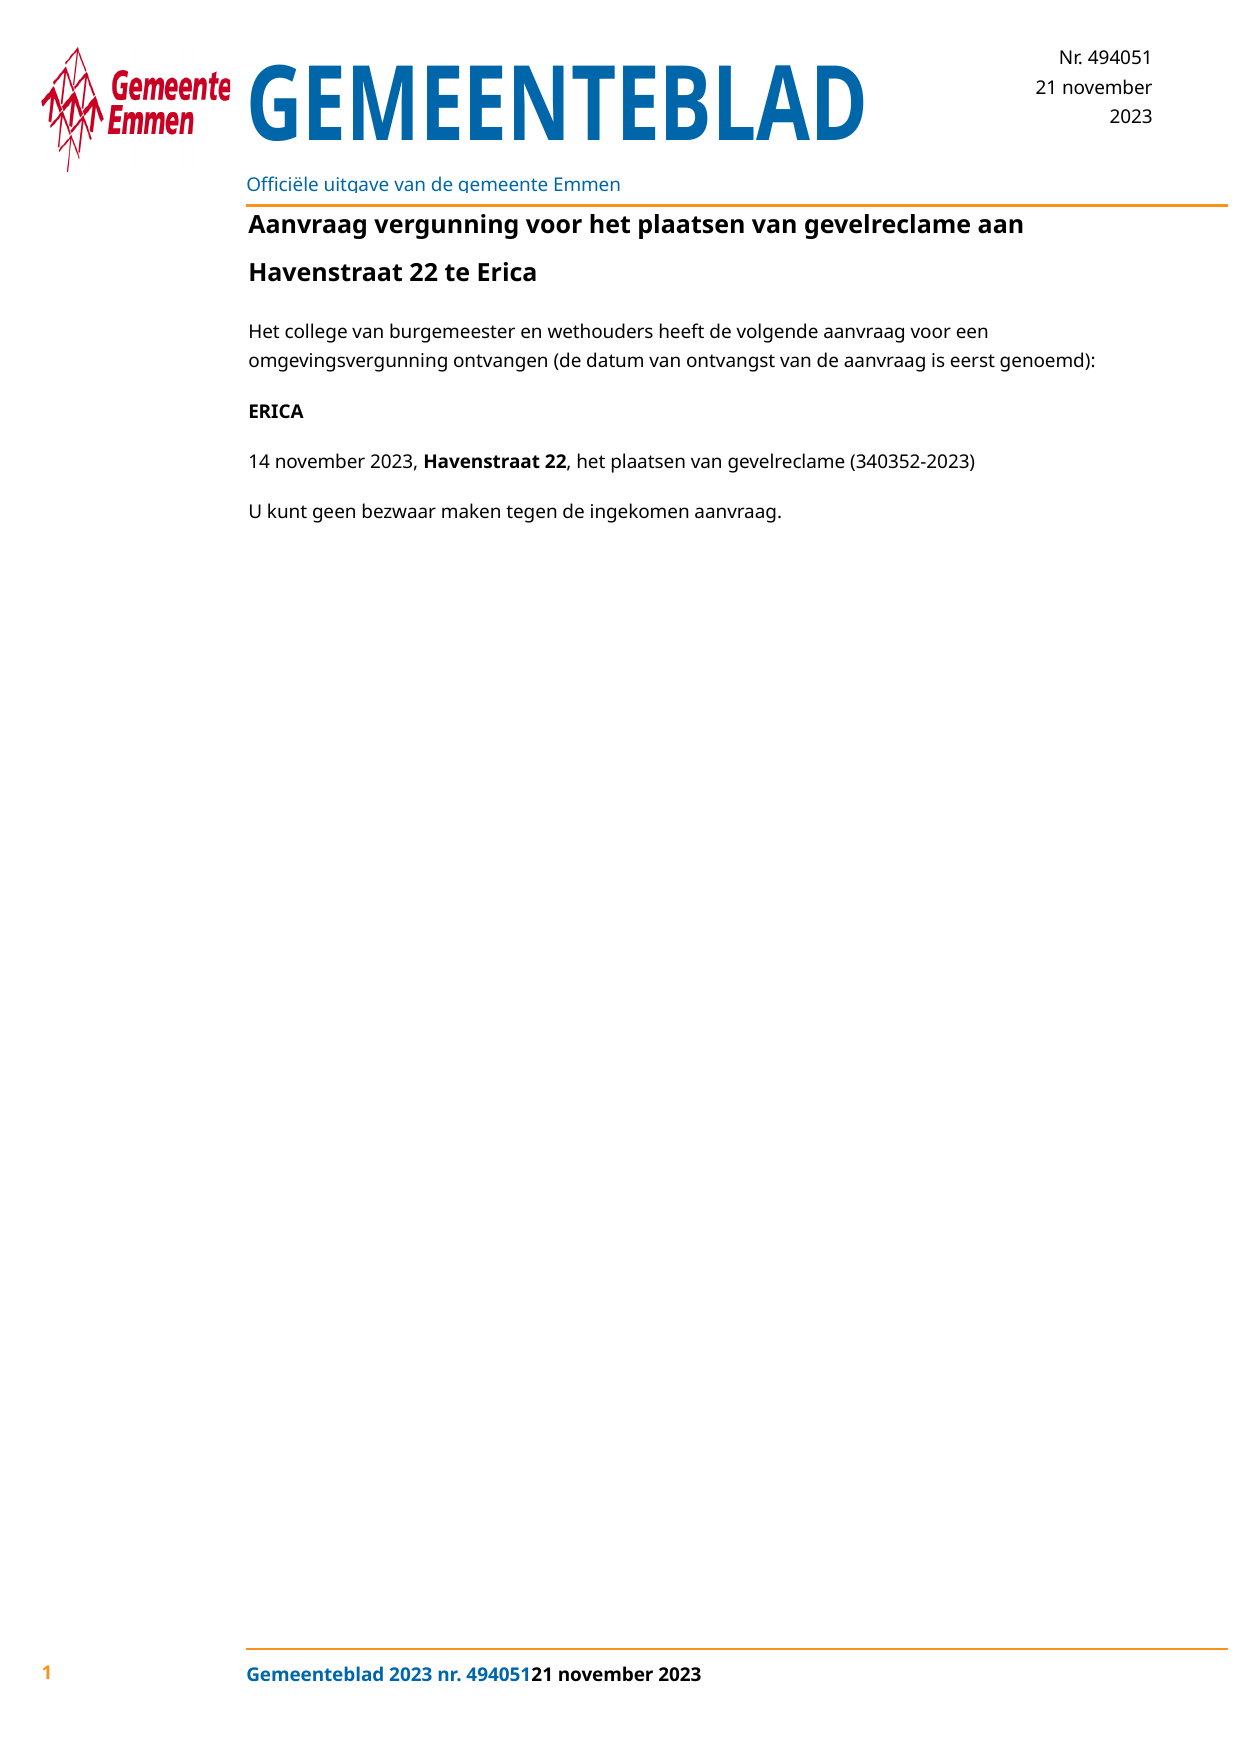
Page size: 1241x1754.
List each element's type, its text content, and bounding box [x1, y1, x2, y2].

picture [41, 47, 231, 172]
text Aanvraag vergunning voor het plaatsen van gevelreclame aan Havenstraat 22 te Erica [248, 207, 1152, 288]
text U kunt geen bezwaar maken tegen de ingekomen aanvraag. [248, 499, 1152, 524]
text Het college van burgemeester en wethouders heeft de volgende aanvraag voor een omgevingsvergunning ontvangen (de datum van ontvangst van de aanvraag is eerst genoemd): [248, 318, 1152, 373]
text 14 november 2023, Havenstraat 22, het plaatsen van gevelreclame (340352-2023) [248, 448, 1152, 474]
text ERICA [248, 398, 1152, 424]
